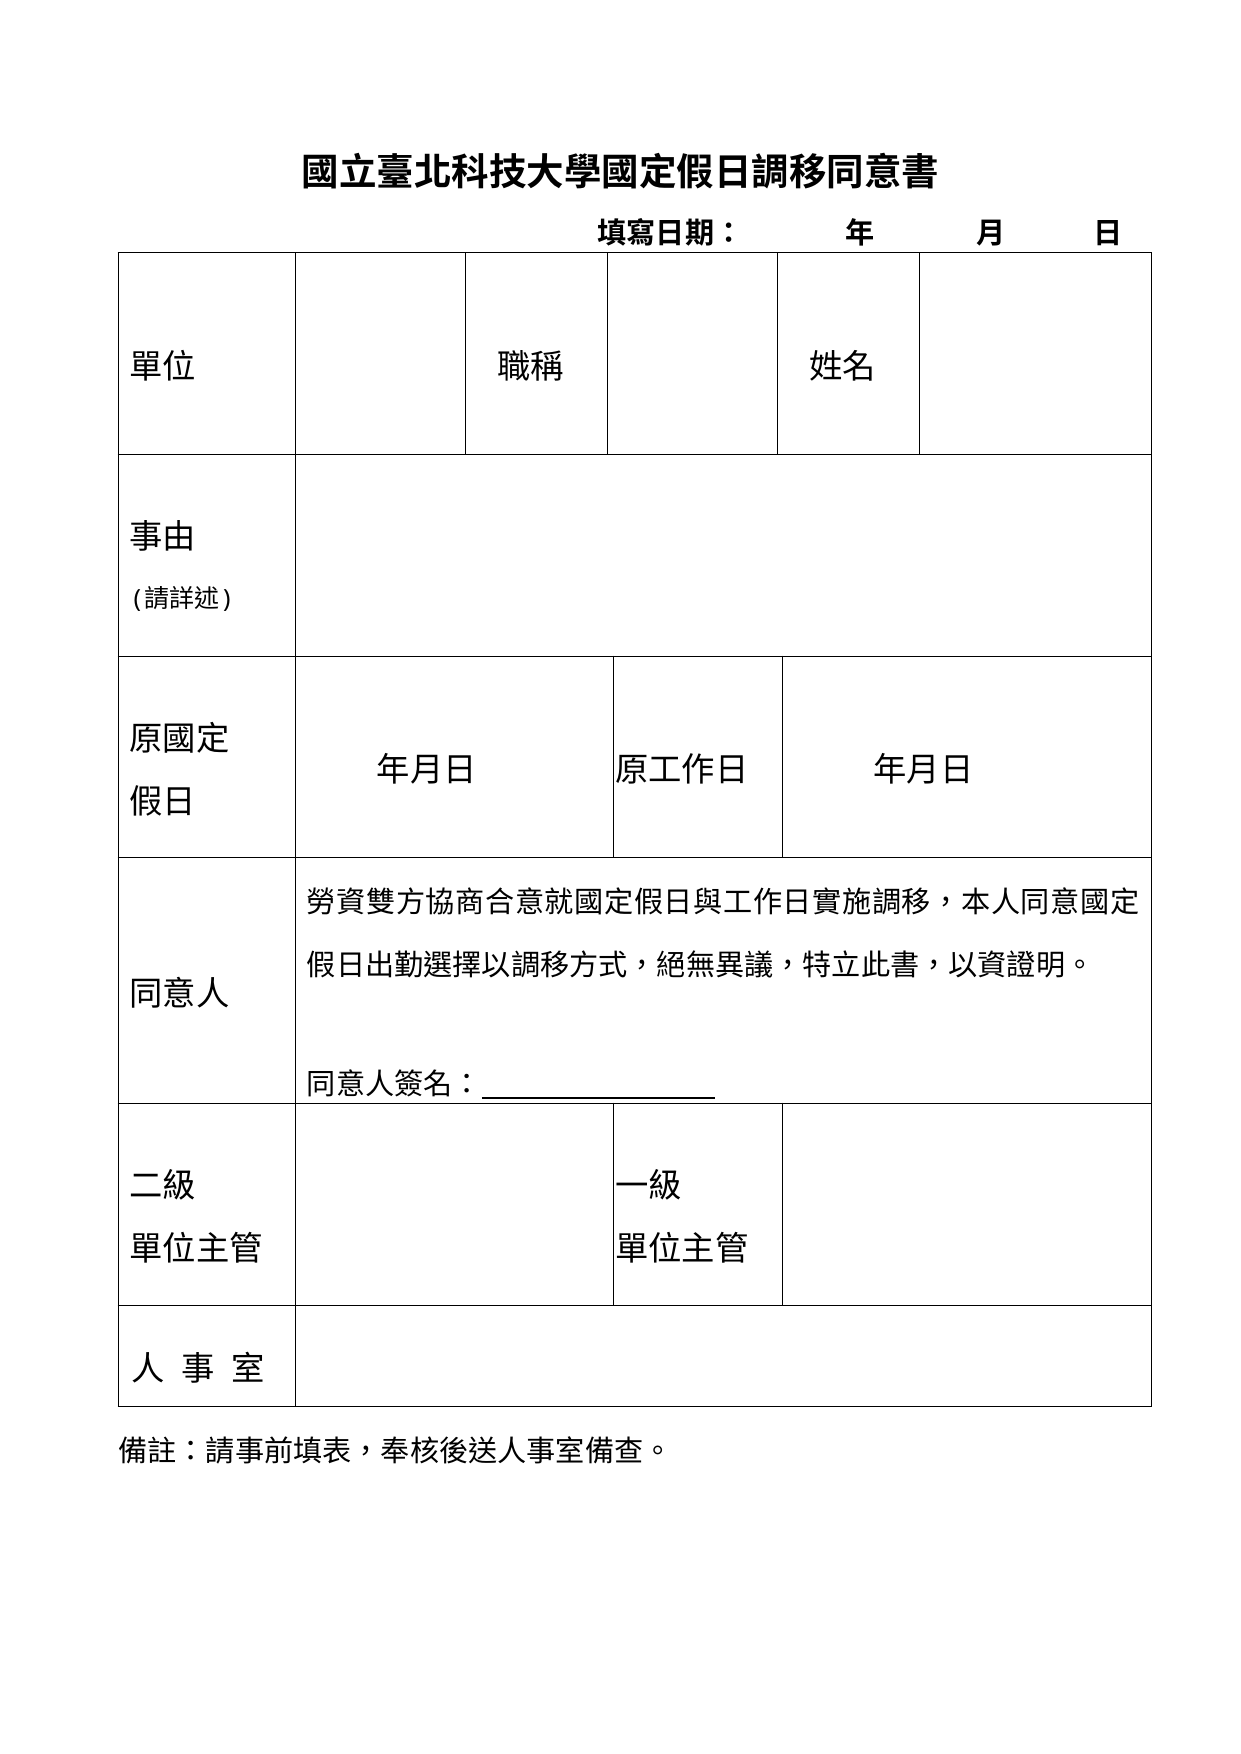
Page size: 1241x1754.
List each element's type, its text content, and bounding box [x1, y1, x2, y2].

table_header 職稱 [466, 253, 607, 454]
table_cell 同意人 [119, 858, 295, 1103]
text 國立臺北科技大學國定假日調移同意書 [118, 127, 1122, 189]
table_cell 年月日 [783, 657, 1151, 857]
table_header 姓名 [778, 253, 919, 454]
table_cell [783, 1104, 1151, 1304]
table_cell 一級 單位主管 [614, 1104, 782, 1304]
table_cell 原國定 假日 [119, 657, 295, 857]
table_cell 原工作日 [614, 657, 782, 857]
table_cell [296, 1104, 613, 1304]
table_header [296, 253, 465, 454]
table_cell [296, 1306, 1151, 1406]
table_header [920, 253, 1151, 454]
table_header 單位 [119, 253, 295, 454]
text 填寫日期： 年 月 日 [118, 189, 1122, 252]
table_cell 年月日 [296, 657, 613, 857]
text 備註：請事前填表，奉核後送人事室備查。 [118, 1407, 1122, 1469]
table_cell 事由 (請詳述) [119, 455, 295, 656]
table_cell 二級 單位主管 [119, 1104, 295, 1304]
table_cell 人事室 [119, 1306, 295, 1406]
table_cell 勞資雙方協商合意就國定假日與工作日實施調移，本人同意國定假日出勤選擇以調移方式，絕無異議，特立此書，以資證明。 同意人簽名： [296, 858, 1151, 1103]
table_header [608, 253, 777, 454]
table_cell [296, 455, 1151, 656]
